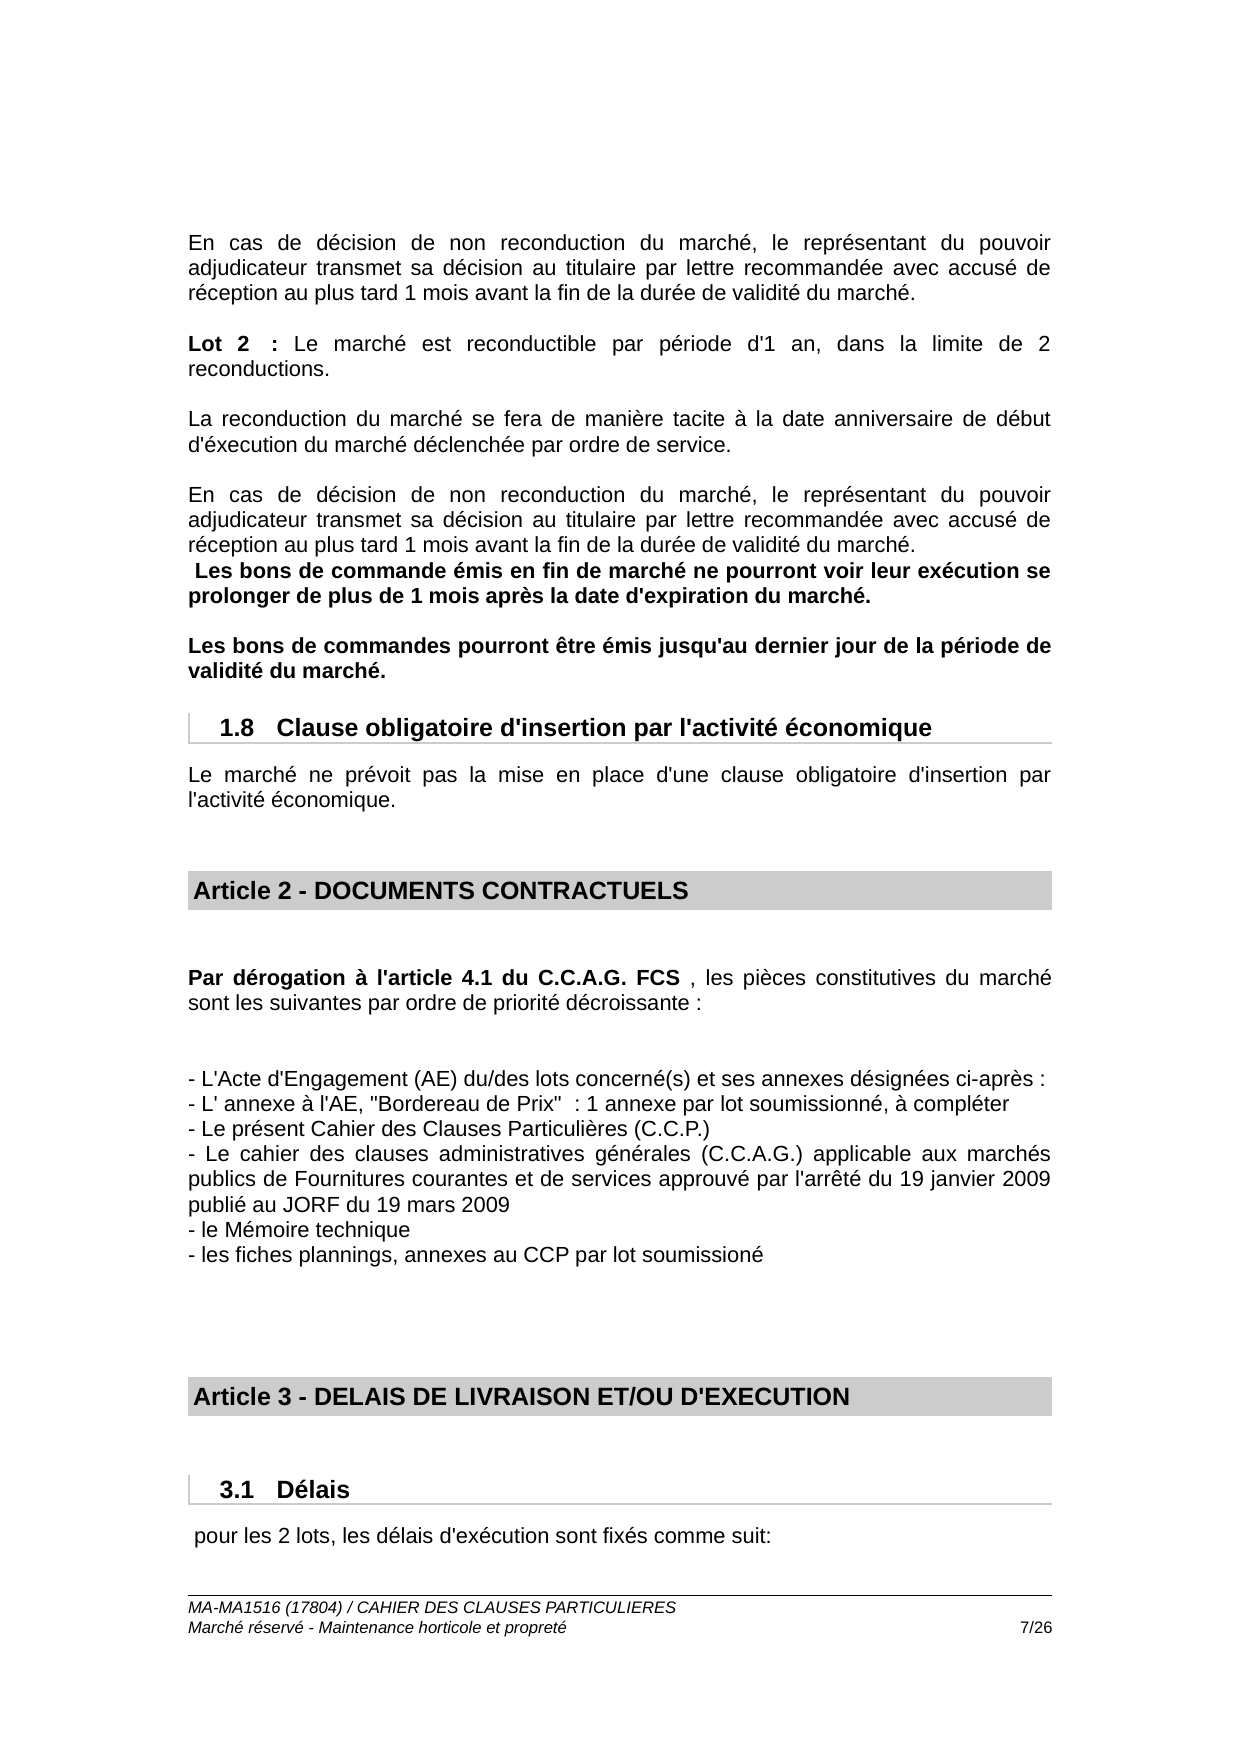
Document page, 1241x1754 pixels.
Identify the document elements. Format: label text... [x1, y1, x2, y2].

text - les fiches plannings, annexes au CCP par lot soumissioné [188, 1242, 1052, 1267]
text pour les 2 lots, les délais d'exécution sont fixés comme suit: [188, 1523, 1052, 1548]
text - Le présent Cahier des Clauses Particulières (C.C.P.) [188, 1116, 1052, 1141]
subtitle Clause obligatoire d'insertion par l'activité économique [190, 713, 1052, 742]
text En cas de décision de non reconduction du marché, le représentant du pouvoir adjudicateur transmet sa décision au titulaire par lettre recommandée avec accusé de réception au plus tard 1 mois avant la fin de la durée de validité du marché. [188, 482, 1052, 557]
text - L' annexe à l'AE, "Bordereau de Prix" : 1 annexe par lot soumissionné, à compléter [188, 1091, 1052, 1116]
text Les bons de commande émis en fin de marché ne pourront voir leur exécution se prolonger de plus de 1 mois après la date d'expiration du marché. [188, 557, 1052, 608]
subtitle DELAIS DE LIVRAISON ET/OU D'EXECUTION [190, 1379, 1050, 1413]
text - Le cahier des clauses administratives générales (C.C.A.G.) applicable aux marchés publics de Fournitures courantes et de services approuvé par l'arrêté du 19 janvier 2009 publié au JORF du 19 mars 2009 [188, 1141, 1052, 1217]
text Par dérogation à l'article 4.1 du C.C.A.G. FCS , les pièces constitutives du marché sont les suivantes par ordre de priorité décroissante : [188, 965, 1052, 1015]
subtitle Délais [188, 1474, 1052, 1503]
text Le marché ne prévoit pas la mise en place d'une clause obligatoire d'insertion par l'activité économique. [188, 762, 1052, 812]
text Les bons de commandes pourront être émis jusqu'au dernier jour de la période de validité du marché. [188, 633, 1052, 683]
text - le Mémoire technique [188, 1217, 1052, 1242]
text Lot 2 : Le marché est reconductible par période d'1 an, dans la limite de 2 reconductions. [188, 331, 1052, 381]
text En cas de décision de non reconduction du marché, le représentant du pouvoir adjudicateur transmet sa décision au titulaire par lettre recommandée avec accusé de réception au plus tard 1 mois avant la fin de la durée de validité du marché. [188, 230, 1052, 305]
subtitle DOCUMENTS CONTRACTUELS [190, 873, 1050, 908]
text La reconduction du marché se fera de manière tacite à la date anniversaire de début d'éxecution du marché déclenchée par ordre de service. [188, 406, 1052, 457]
text - L'Acte d'Engagement (AE) du/des lots concerné(s) et ses annexes désignées ci-après : [188, 1066, 1052, 1091]
